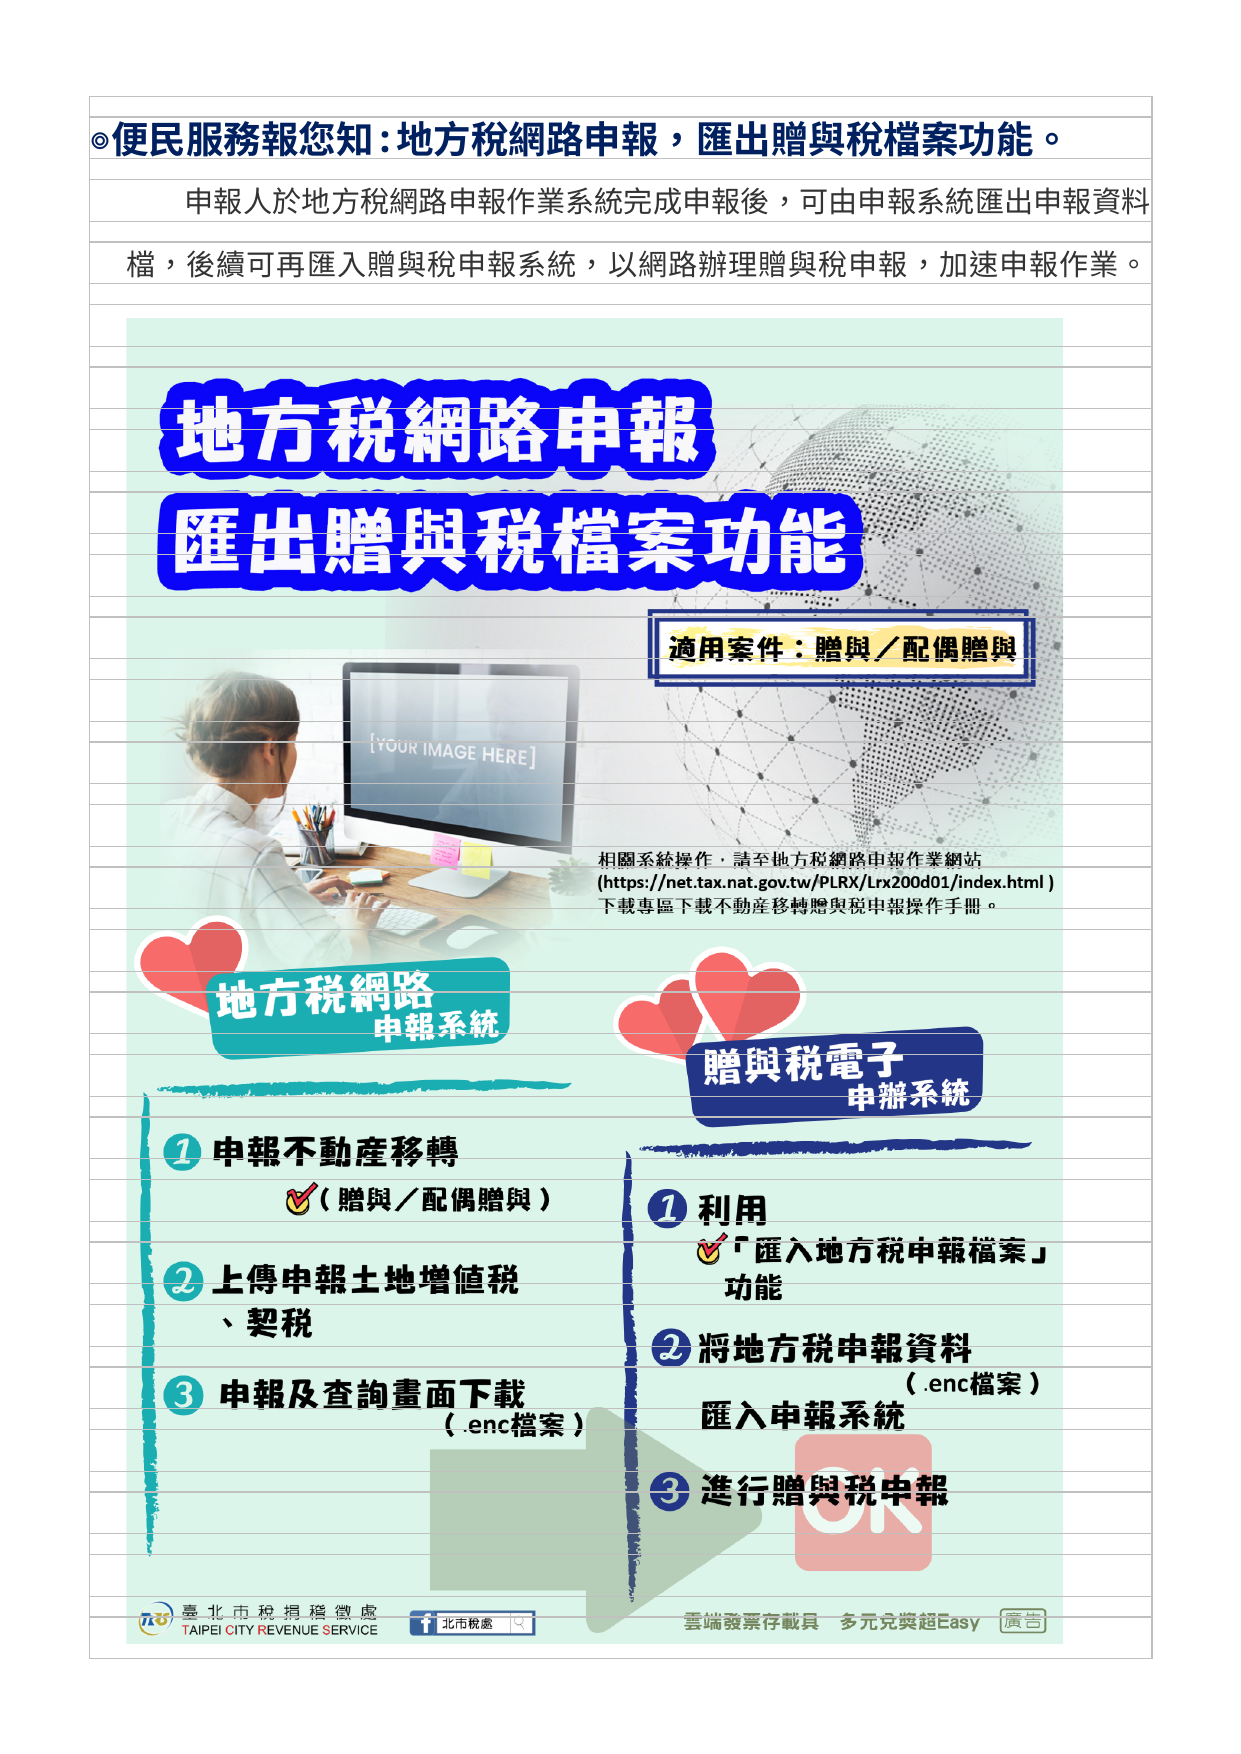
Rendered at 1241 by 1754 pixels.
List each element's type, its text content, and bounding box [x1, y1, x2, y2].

text [1064, 1368, 1151, 1408]
text [1064, 1555, 1151, 1596]
text [126, 159, 1151, 179]
text [1064, 1493, 1151, 1533]
text [1064, 659, 1151, 679]
picture [126, 847, 1064, 866]
picture [126, 784, 1064, 804]
picture [126, 1159, 1064, 1179]
picture [126, 409, 1064, 429]
picture [126, 1243, 1064, 1283]
picture [126, 680, 1064, 721]
text [126, 222, 1151, 241]
picture [126, 618, 1064, 658]
text [126, 305, 1151, 346]
text [1064, 1055, 1151, 1096]
picture [126, 993, 1064, 1033]
picture [126, 1430, 1064, 1471]
picture [126, 659, 1064, 679]
picture [126, 1097, 1064, 1116]
picture [126, 1618, 1064, 1644]
text 申報人於地方稅網路申報作業系統完成申報後，可由申報系統匯出申報資料 [126, 180, 1151, 221]
text [1064, 784, 1151, 804]
picture [126, 1368, 1064, 1408]
text [1064, 368, 1151, 408]
text [1064, 930, 1151, 971]
picture [126, 1534, 1064, 1554]
picture [126, 868, 1064, 908]
picture [126, 555, 1064, 596]
text [1064, 430, 1151, 471]
text [126, 284, 1151, 304]
picture [126, 597, 1064, 616]
picture [126, 1347, 1064, 1366]
text [1064, 597, 1151, 616]
picture [126, 1222, 1064, 1241]
text [1064, 472, 1151, 491]
text [126, 1618, 1151, 1658]
picture [126, 1305, 1064, 1346]
text [1064, 1409, 1151, 1429]
picture [126, 1180, 1064, 1221]
text [1064, 722, 1151, 741]
text [1064, 1430, 1151, 1471]
picture [126, 1118, 1064, 1158]
text [1064, 1305, 1151, 1346]
picture [126, 472, 1064, 491]
text [1064, 1534, 1151, 1554]
text [1064, 868, 1151, 908]
picture [126, 1555, 1064, 1596]
text [1064, 1180, 1151, 1221]
picture [126, 318, 1064, 346]
text [1064, 909, 1151, 929]
picture [126, 743, 1064, 783]
text [1064, 1284, 1151, 1304]
text [1064, 847, 1151, 866]
picture [126, 722, 1064, 741]
text [1064, 1118, 1151, 1158]
text ◎便民服務報您知:地方稅網路申報，匯出贈與稅檔案功能。 [90, 118, 1151, 158]
picture [126, 1597, 1064, 1616]
picture [126, 930, 1064, 971]
picture [126, 1284, 1064, 1304]
text [90, 97, 1151, 116]
text [1064, 534, 1151, 554]
text [1064, 555, 1151, 596]
text 檔，後續可再匯入贈與稅申報系統，以網路辦理贈與稅申報，加速申報作業。 [126, 243, 1151, 283]
text [1064, 1034, 1151, 1054]
picture [126, 1472, 1064, 1491]
picture [126, 430, 1064, 471]
text [1064, 680, 1151, 721]
text [1064, 993, 1151, 1033]
picture [126, 972, 1064, 991]
text [1064, 805, 1151, 846]
picture [126, 368, 1064, 408]
text [1064, 1097, 1151, 1116]
text [1064, 1347, 1151, 1366]
picture [126, 493, 1064, 533]
text [1064, 493, 1151, 533]
text [1064, 1243, 1151, 1283]
text [1064, 618, 1151, 658]
text [1064, 347, 1151, 366]
text [1064, 409, 1151, 429]
text [1064, 1159, 1151, 1179]
picture [126, 534, 1064, 554]
picture [126, 1034, 1064, 1054]
text [1064, 1597, 1151, 1616]
text [1064, 972, 1151, 991]
text [1064, 1472, 1151, 1491]
picture [126, 909, 1064, 929]
picture [126, 1409, 1064, 1429]
text [1064, 743, 1151, 783]
picture [126, 1055, 1064, 1096]
picture [126, 1493, 1064, 1533]
text [1064, 1222, 1151, 1241]
picture [126, 347, 1064, 366]
picture [126, 805, 1064, 846]
